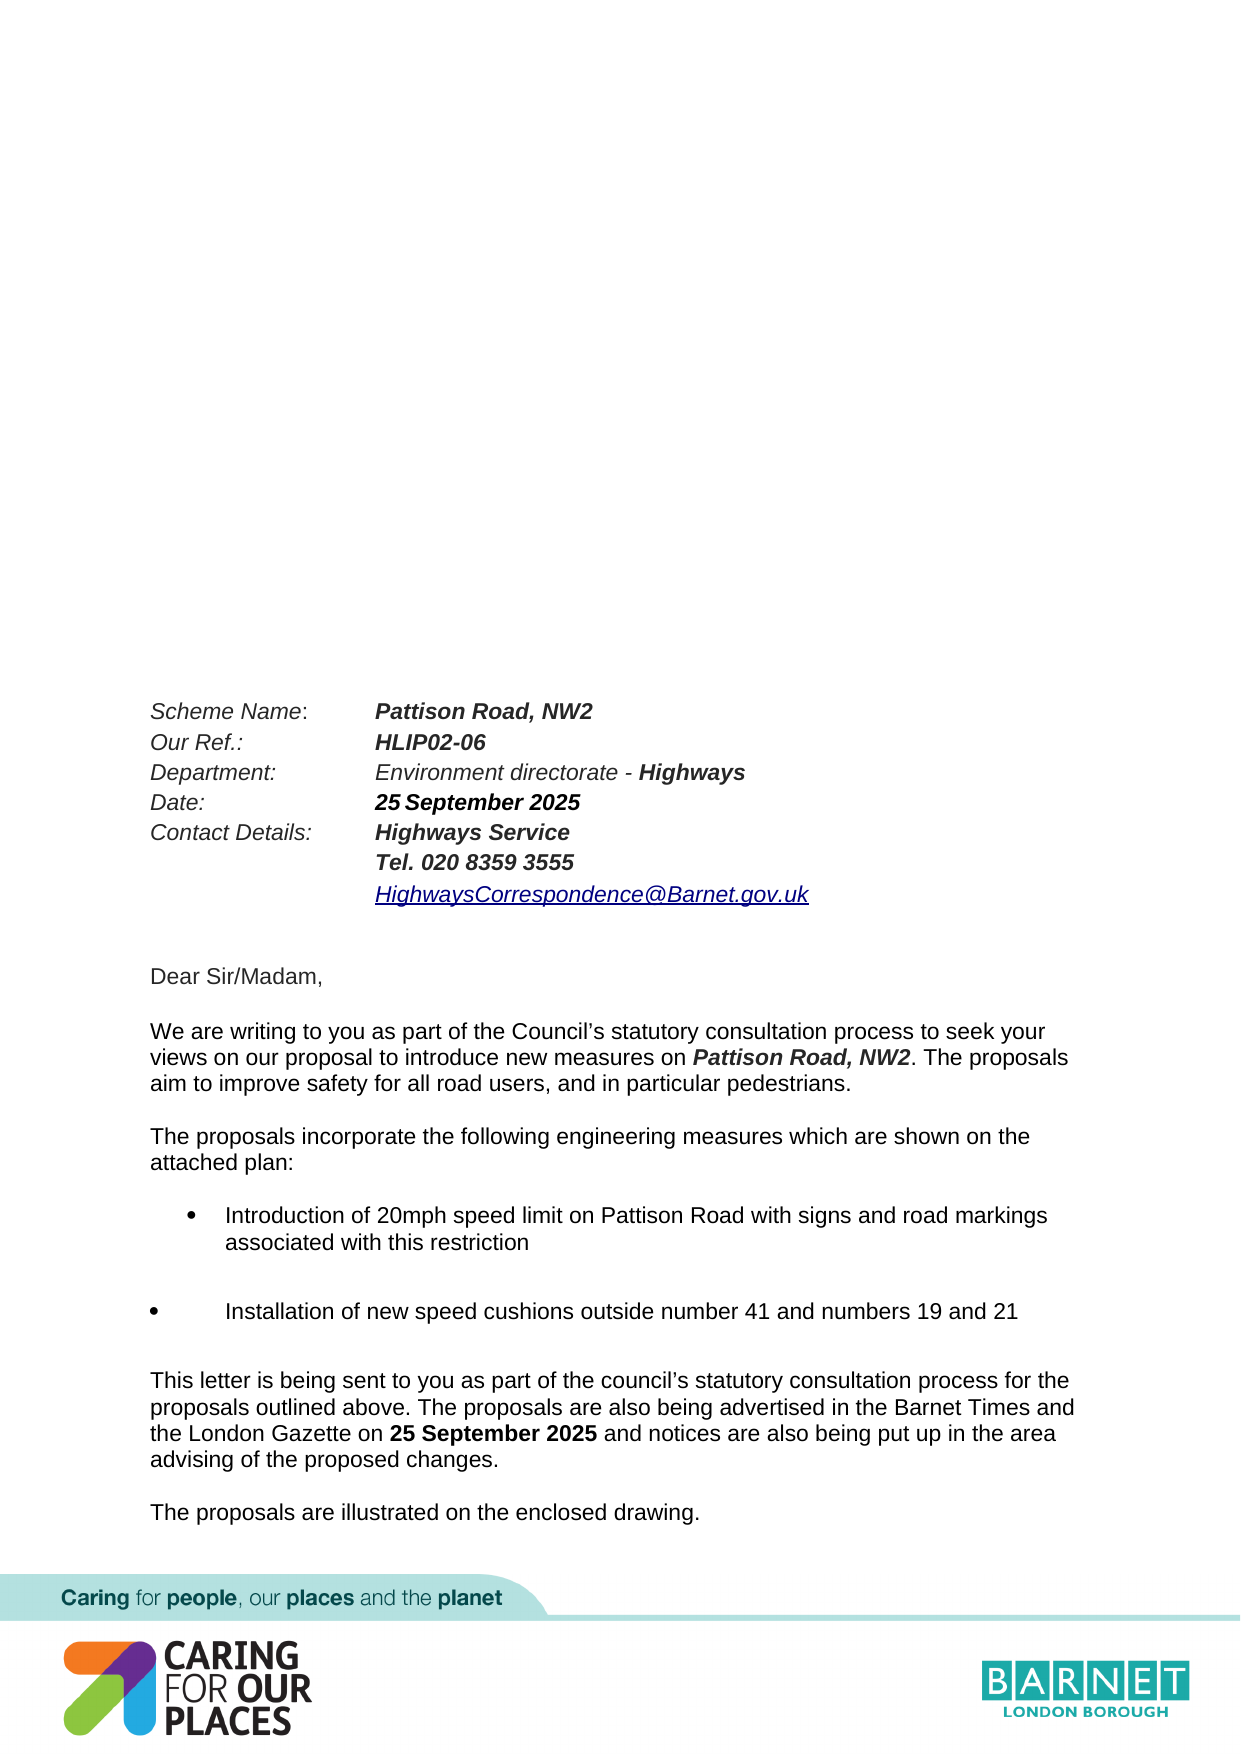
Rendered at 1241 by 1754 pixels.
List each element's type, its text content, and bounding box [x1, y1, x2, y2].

text Dear Sir/Madam, [150, 963, 1090, 989]
text Date: 25 September 2025 [150, 789, 1090, 815]
text We are writing to you as part of the Council’s statutory consultation process to seek your views on our proposal to introduce new measures on Pattison Road, NW2. The proposals aim to improve safety for all road users, and in particular pedestrians. [150, 1018, 1090, 1097]
list Introduction of 20mph speed limit on Pattison Road with signs and road markings associated with this restriction [187, 1202, 1090, 1255]
text Scheme Name: Pattison Road, NW2 [150, 698, 1090, 725]
text This letter is being sent to you as part of the council’s statutory consultation process for the proposals outlined above. The proposals are also being advertised in the Barnet Times and the London Gazette on 25 September 2025 and notices are also being put up in the area advising of the proposed changes. [150, 1367, 1090, 1473]
text The proposals incorporate the following engineering measures which are shown on the attached plan: [150, 1123, 1090, 1176]
text Contact Details: Highways Service [150, 819, 1090, 846]
text Our Ref.: HLIP02-06 [150, 728, 1090, 755]
text Department: Environment directorate - Highways [150, 759, 1090, 785]
list Installation of new speed cushions outside number 41 and numbers 19 and 21 [150, 1298, 1110, 1324]
text Tel. 020 8359 3555 [150, 849, 1090, 876]
text The proposals are illustrated on the enclosed drawing. [150, 1499, 1090, 1525]
text HighwaysCorrespondence@Barnet.gov.uk [225, 879, 1090, 907]
